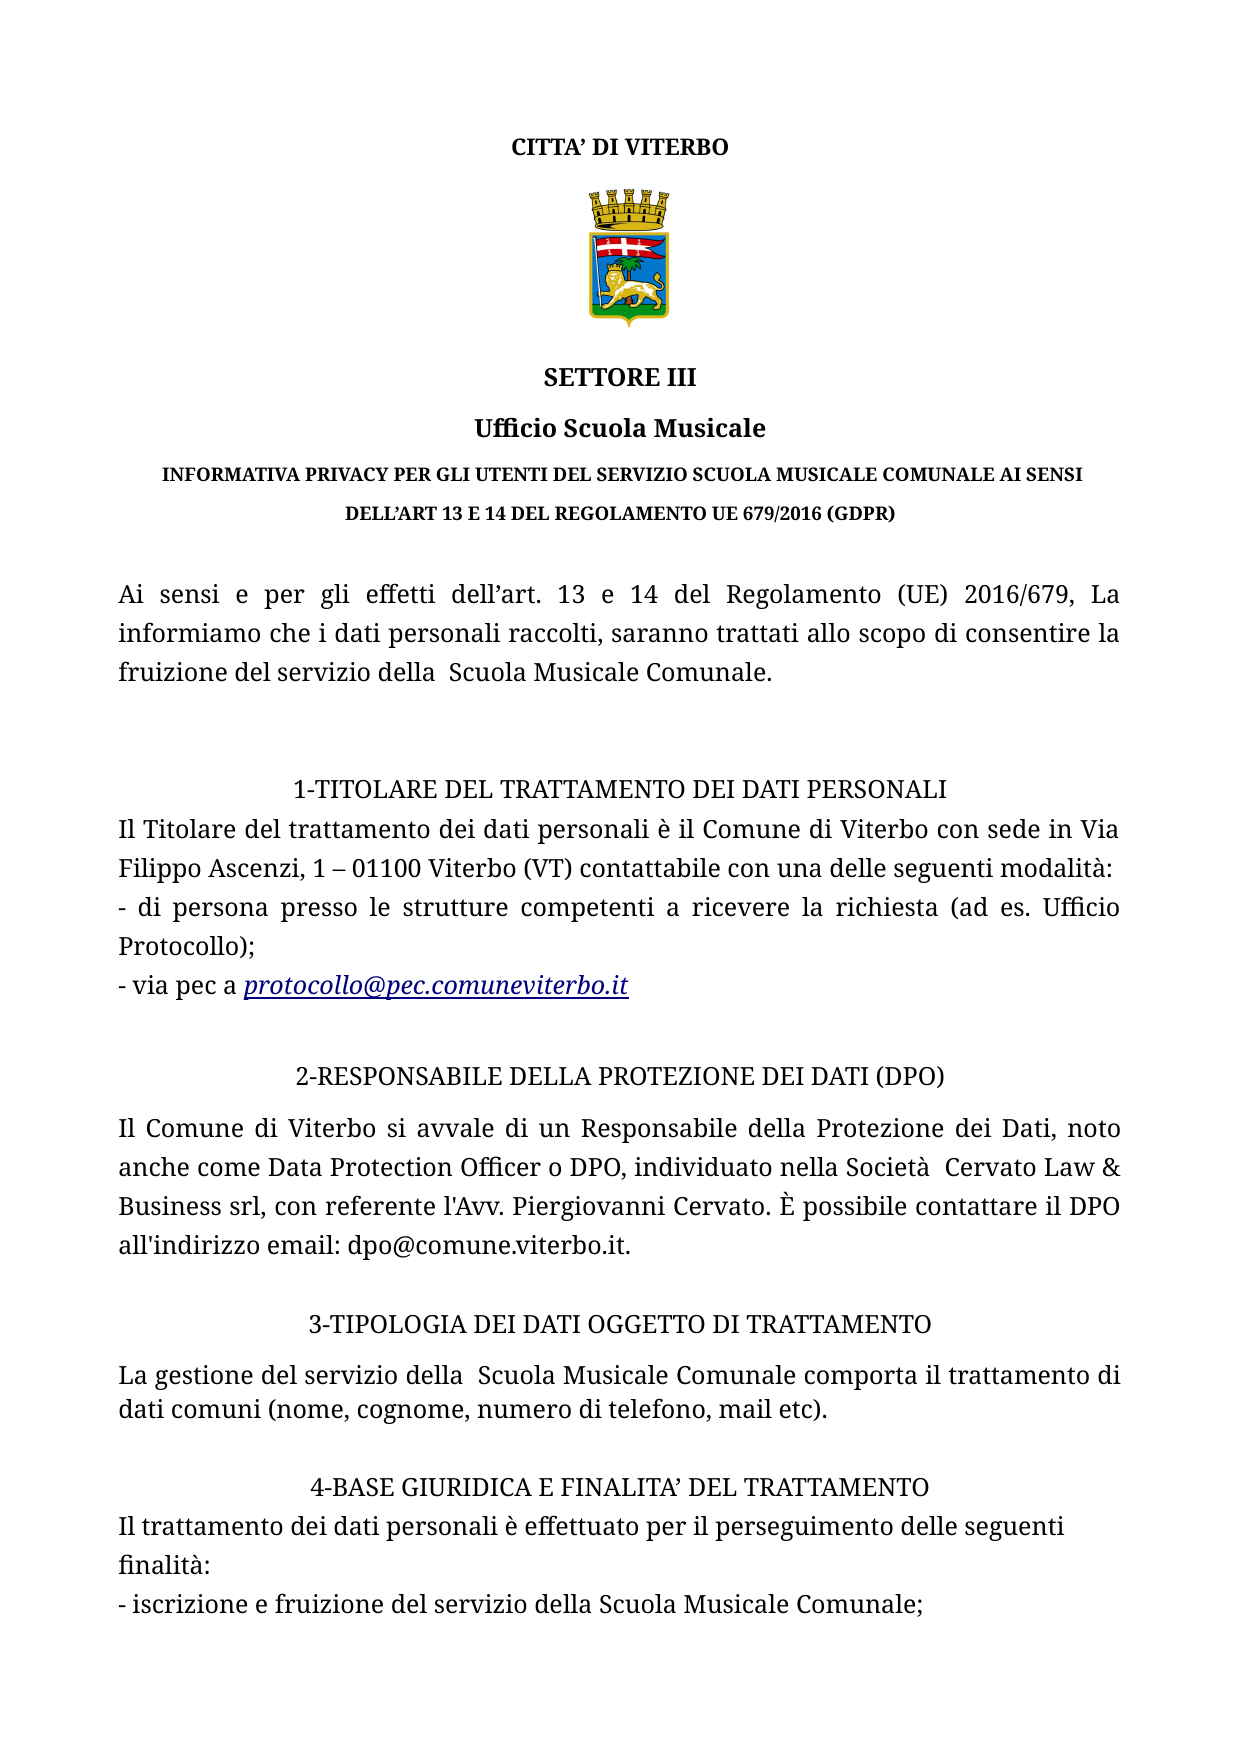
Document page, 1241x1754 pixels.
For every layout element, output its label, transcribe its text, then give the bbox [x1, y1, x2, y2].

text La gestione del servizio della Scuola Musicale Comunale comporta il trattamento di dati comuni (nome, cognome, numero di telefono, mail etc). [118, 1358, 1122, 1426]
text Il trattamento dei dati personali è effettuato per il perseguimento delle seguenti finalità: [118, 1509, 1122, 1582]
text Il Comune di Viterbo si avvale di un Responsabile della Protezione dei Dati, noto anche come Data Protection Officer o DPO, individuato nella Società Cervato Law & Business srl, con referente l'Avv. Piergiovanni Cervato. È possibile contattare il DPO all'indirizzo email: dpo@comune.viterbo.it. [118, 1111, 1122, 1262]
text 3-TIPOLOGIA DEI DATI OGGETTO DI TRATTAMENTO [118, 1306, 1122, 1340]
text - iscrizione e fruizione del servizio della Scuola Musicale Comunale; [118, 1587, 1122, 1621]
text SETTORE III [118, 359, 1122, 394]
text 1-TITOLARE DEL TRATTAMENTO DEI DATI PERSONALI [118, 772, 1122, 806]
text - di persona presso le strutture competenti a ricevere la richiesta (ad es. Ufficio Protocollo); [118, 890, 1122, 963]
text Il Titolare del trattamento dei dati personali è il Comune di Viterbo con sede in Via Filippo Ascenzi, 1 – 01100 Viterbo (VT) contattabile con una delle seguenti modalità: [118, 811, 1122, 884]
text 4-BASE GIURIDICA E FINALITA’ DEL TRATTAMENTO [118, 1469, 1122, 1504]
text Ai sensi e per gli effetti dell’art. 13 e 14 del Regolamento (UE) 2016/679, La informiamo che i dati personali raccolti, saranno trattati allo scopo di consentire la fruizione del servizio della Scuola Musicale Comunale. [118, 576, 1122, 689]
text Ufficio Scuola Musicale [118, 411, 1122, 445]
text INFORMATIVA PRIVACY PER GLI UTENTI DEL SERVIZIO SCUOLA MUSICALE COMUNALE AI SENSI DELL’ART 13 E 14 DEL REGOLAMENTO UE 679/2016 (GDPR) [118, 462, 1122, 525]
subtitle CITTA’ DI VITERBO [118, 131, 1122, 162]
text - via pec a protocollo@pec.comuneviterbo.it [118, 968, 1122, 1002]
text 2-RESPONSABILE DELLA PROTEZIONE DEI DATI (DPO) [118, 1059, 1122, 1093]
